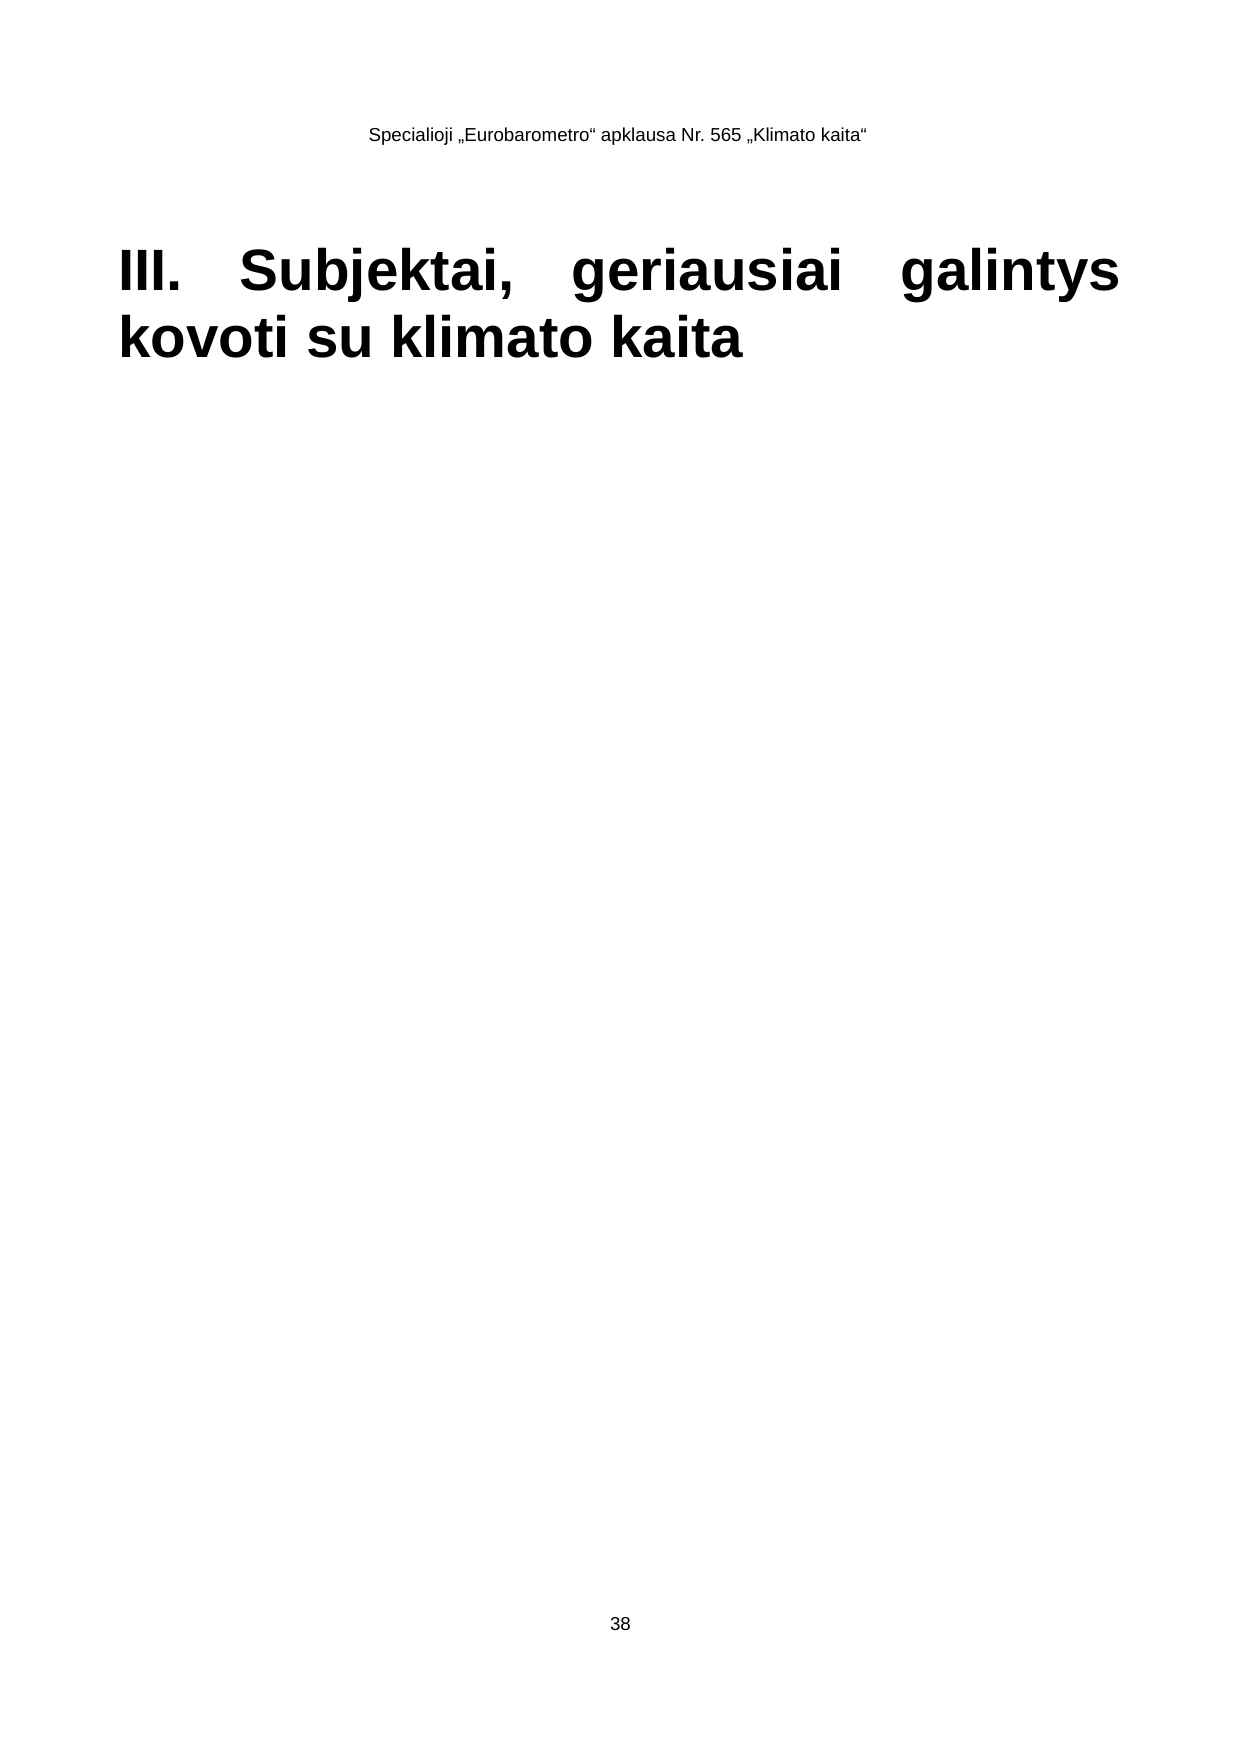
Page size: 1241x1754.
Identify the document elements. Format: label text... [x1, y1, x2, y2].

subtitle III. Subjektai, geriausiai galintys kovoti su klimato kaita [118, 236, 1122, 370]
